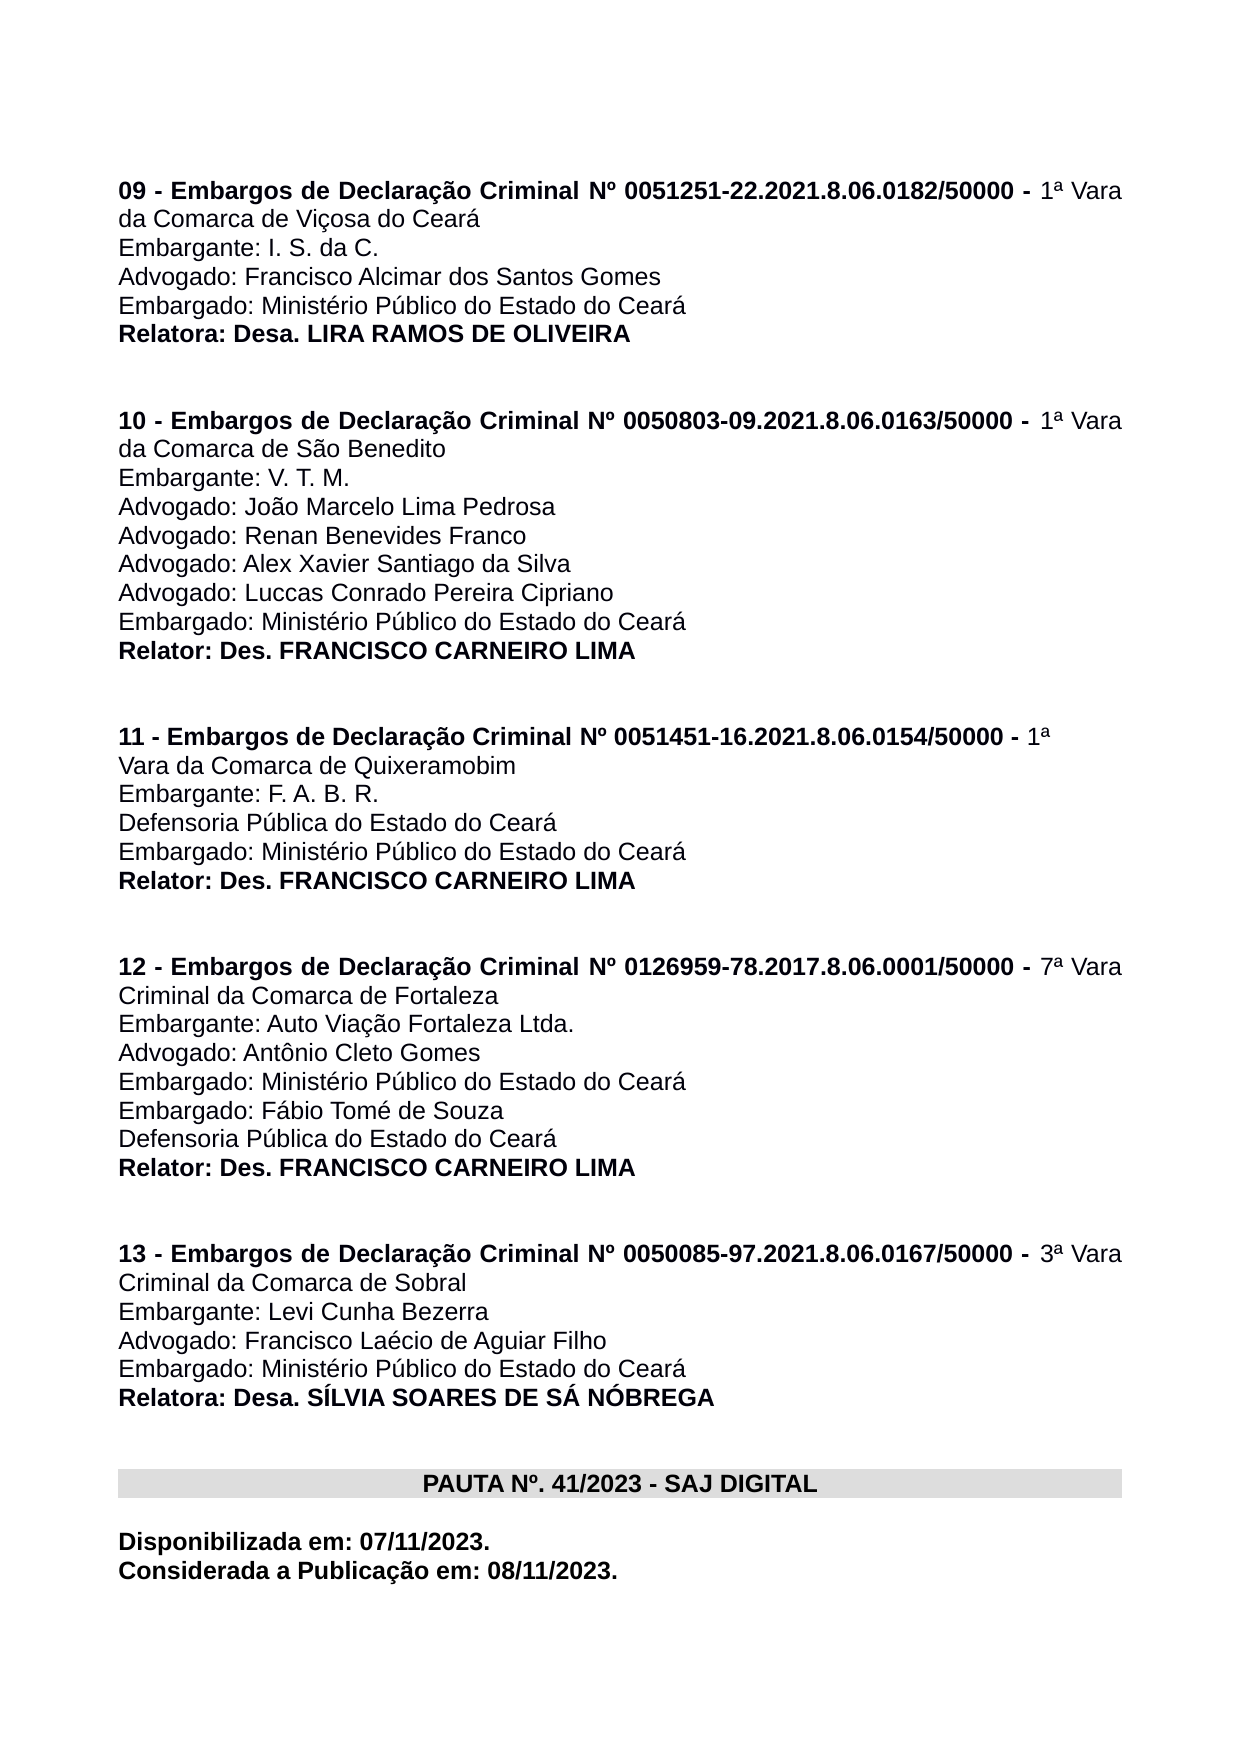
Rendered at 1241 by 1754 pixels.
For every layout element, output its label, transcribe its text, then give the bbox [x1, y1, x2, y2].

text Embargante: V. T. M. [118, 463, 1122, 492]
text Defensoria Pública do Estado do Ceará [118, 1124, 1122, 1153]
text Considerada a Publicação em: 08/11/2023. [118, 1556, 1122, 1584]
text 13 - Embargos de Declaração Criminal Nº 0050085-97.2021.8.06.0167/50000 - 3ª Vara Criminal da Comarca de Sobral [118, 1239, 1122, 1297]
text Relator: Des. FRANCISCO CARNEIRO LIMA [118, 1153, 1122, 1182]
text Embargante: F. A. B. R. [118, 779, 1122, 808]
text Relatora: Desa. SÍLVIA SOARES DE SÁ NÓBREGA [118, 1383, 1122, 1412]
text Embargado: Fábio Tomé de Souza [118, 1096, 1122, 1124]
text Relator: Des. FRANCISCO CARNEIRO LIMA [118, 866, 1122, 894]
text Advogado: Alex Xavier Santiago da Silva [118, 549, 1122, 578]
text Advogado: Renan Benevides Franco [118, 521, 1122, 549]
text Advogado: Francisco Laécio de Aguiar Filho [118, 1326, 1122, 1354]
text Relatora: Desa. LIRA RAMOS DE OLIVEIRA [118, 319, 1122, 348]
text Vara da Comarca de Quixeramobim [118, 751, 1122, 779]
text Relator: Des. FRANCISCO CARNEIRO LIMA [118, 636, 1122, 664]
text Embargado: Ministério Público do Estado do Ceará [118, 291, 1122, 319]
text Embargado: Ministério Público do Estado do Ceará [118, 1067, 1122, 1096]
text 12 - Embargos de Declaração Criminal Nº 0126959-78.2017.8.06.0001/50000 - 7ª Vara Criminal da Comarca de Fortaleza [118, 952, 1122, 1009]
text Disponibilizada em: 07/11/2023. [118, 1527, 1122, 1556]
text 10 - Embargos de Declaração Criminal Nº 0050803-09.2021.8.06.0163/50000 - 1ª Vara da Comarca de São Benedito [118, 406, 1122, 463]
text Embargado: Ministério Público do Estado do Ceará [118, 837, 1122, 866]
text 09 - Embargos de Declaração Criminal Nº 0051251-22.2021.8.06.0182/50000 - 1ª Vara da Comarca de Viçosa do Ceará [118, 176, 1122, 233]
text Advogado: Francisco Alcimar dos Santos Gomes [118, 262, 1122, 291]
text 11 - Embargos de Declaração Criminal Nº 0051451-16.2021.8.06.0154/50000 - 1ª [118, 722, 1122, 751]
text Defensoria Pública do Estado do Ceará [118, 808, 1122, 837]
text Embargado: Ministério Público do Estado do Ceará [118, 1354, 1122, 1383]
text Embargante: Levi Cunha Bezerra [118, 1297, 1122, 1326]
text Advogado: Luccas Conrado Pereira Cipriano [118, 578, 1122, 607]
text Advogado: Antônio Cleto Gomes [118, 1038, 1122, 1067]
text PAUTA Nº. 41/2023 - SAJ DIGITAL [118, 1469, 1122, 1498]
text Embargante: I. S. da C. [118, 233, 1122, 262]
text Advogado: João Marcelo Lima Pedrosa [118, 492, 1122, 521]
text Embargante: Auto Viação Fortaleza Ltda. [118, 1009, 1122, 1038]
text Embargado: Ministério Público do Estado do Ceará [118, 607, 1122, 636]
